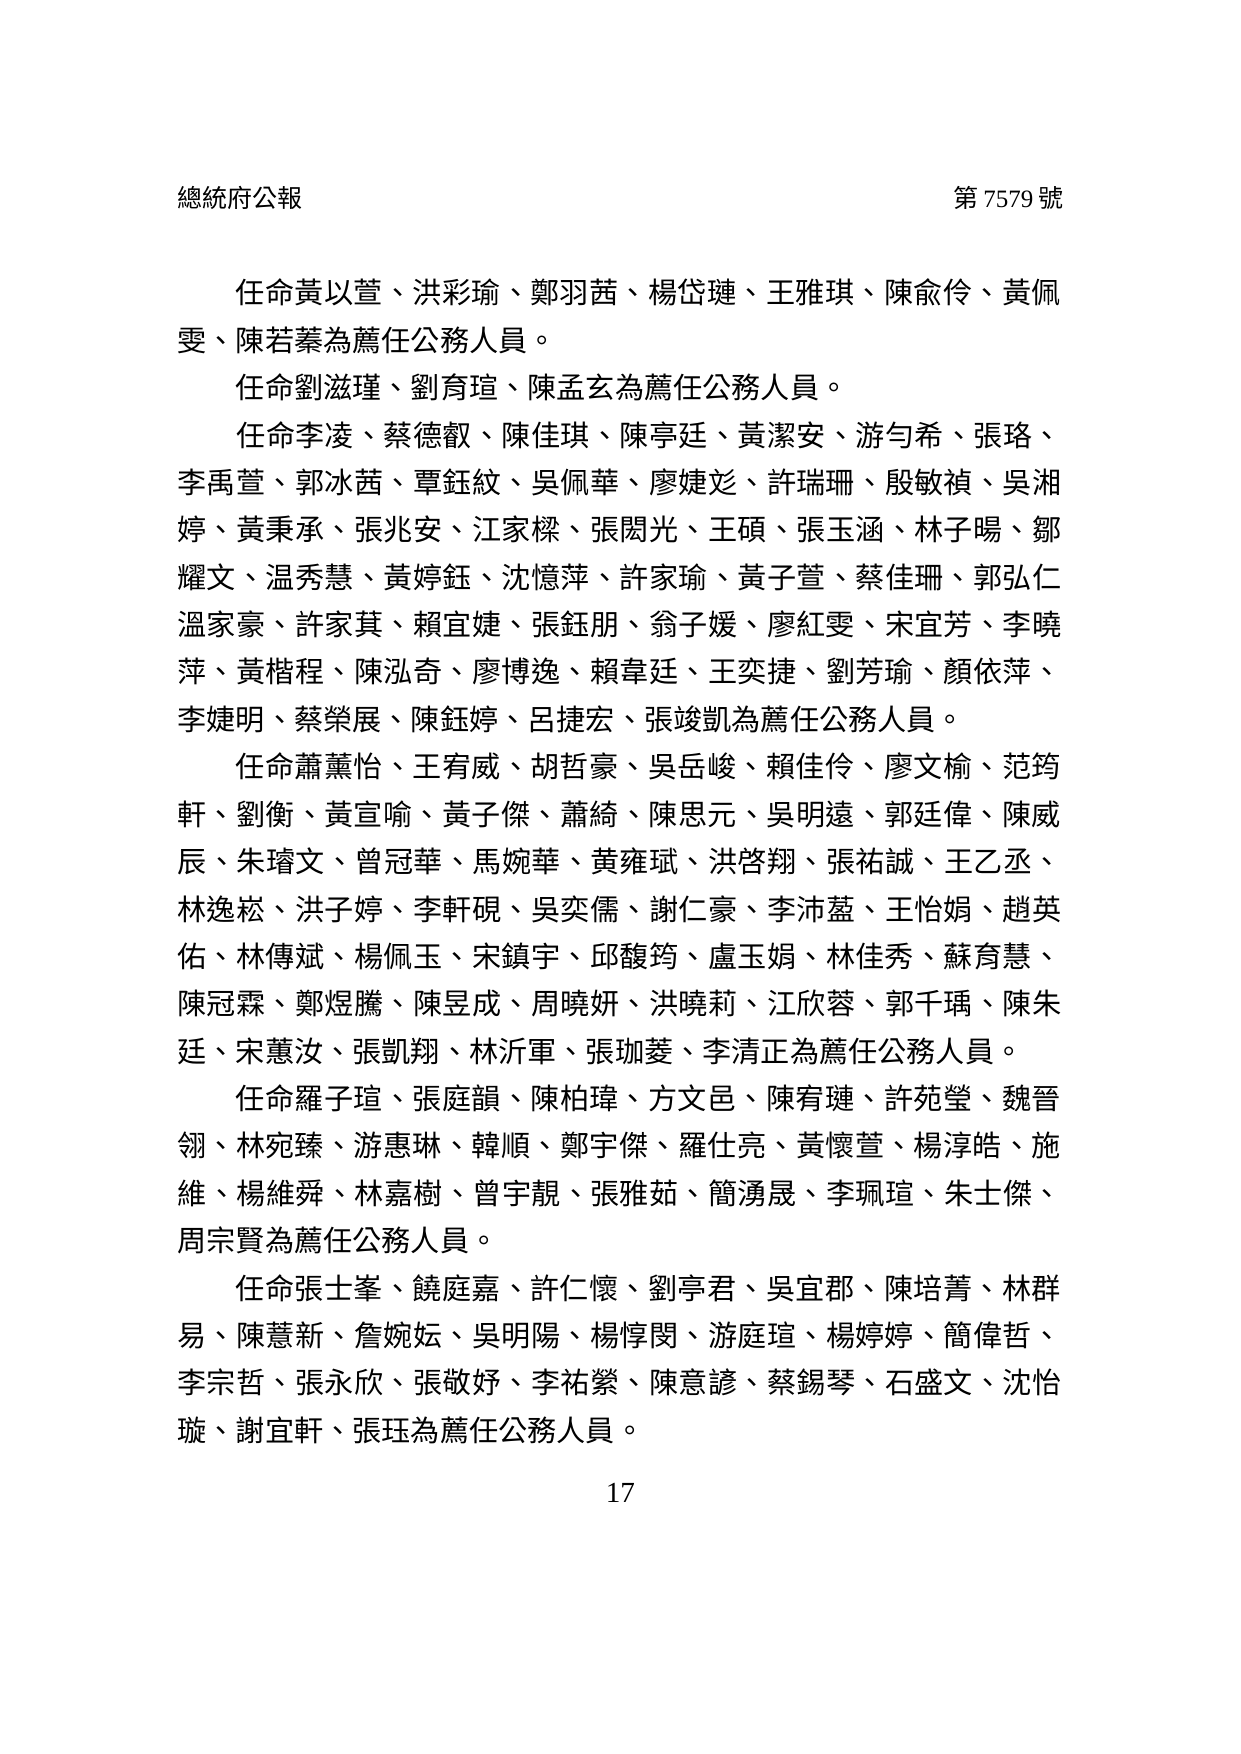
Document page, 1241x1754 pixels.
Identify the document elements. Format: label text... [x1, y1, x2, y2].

text 任命羅子瑄、張庭韻、陳柏瑋、方文邑、陳宥璉、許苑瑩、魏晉翎、林宛臻、游惠琳、韓順、鄭宇傑、羅仕亮、黃懷萱、楊淳皓、施維、楊維舜、林嘉樹、曾宇靚、張雅茹、簡湧晟、李珮瑄、朱士傑、周宗賢為薦任公務人員。 [177, 1072, 1063, 1261]
text 任命張士峯、饒庭嘉、許仁懷、劉亭君、吳宜郡、陳培菁、林群易、陳薏新、詹婉妘、吳明陽、楊惇閔、游庭瑄、楊婷婷、簡偉哲、李宗哲、張永欣、張敬妤、李祐縈、陳意諺、蔡錫琴、石盛文、沈怡璇、謝宜軒、張珏為薦任公務人員。 [177, 1261, 1063, 1451]
text 任命劉滋瑾、劉育瑄、陳孟玄為薦任公務人員。 [177, 361, 1063, 408]
text 任命黃以萱、洪彩瑜、鄭羽茜、楊岱璉、王雅琪、陳兪伶、黃佩雯、陳若蓁為薦任公務人員。 [177, 266, 1063, 361]
text 任命李凌、蔡德叡、陳佳琪、陳亭廷、黃潔安、游勻希、張珞、李禹萱、郭冰茜、覃鈺紋、吳佩華、廖婕彣、許瑞珊、殷敏禎、吳湘婷、黃秉承、張兆安、江家樑、張閎光、王碩、張玉涵、林子暘、鄒耀文、温秀慧、黃婷鈺、沈憶萍、許家瑜、黃子萱、蔡佳珊、郭弘仁、溫家豪、許家萁、賴宜婕、張鈺朋、翁子媛、廖紅雯、宋宜芳、李曉萍、黃楷程、陳泓奇、廖博逸、賴韋廷、王奕捷、劉芳瑜、顏依萍、李婕明、蔡榮展、陳鈺婷、呂捷宏、張竣凱為薦任公務人員。 [177, 408, 1063, 740]
text 任命蕭薰怡、王宥威、胡哲豪、吳岳峻、賴佳伶、廖文榆、范筠軒、劉衡、黃宣喻、黃子傑、蕭綺、陳思元、吳明遠、郭廷偉、陳威辰、朱璿文、曾冠華、馬婉華、黄雍珷、洪啓翔、張祐誠、王乙丞、林逸崧、洪子婷、李軒硯、吳奕儒、謝仁豪、李沛萾、王怡娟、趙英佑、林傳斌、楊佩玉、宋鎮宇、邱馥筠、盧玉娟、林佳秀、蘇育慧、陳冠霖、鄭煜騰、陳昱成、周曉妍、洪曉莉、江欣蓉、郭千瑀、陳朱廷、宋蕙汝、張凱翔、林沂軍、張珈菱、李清正為薦任公務人員。 [177, 740, 1063, 1072]
